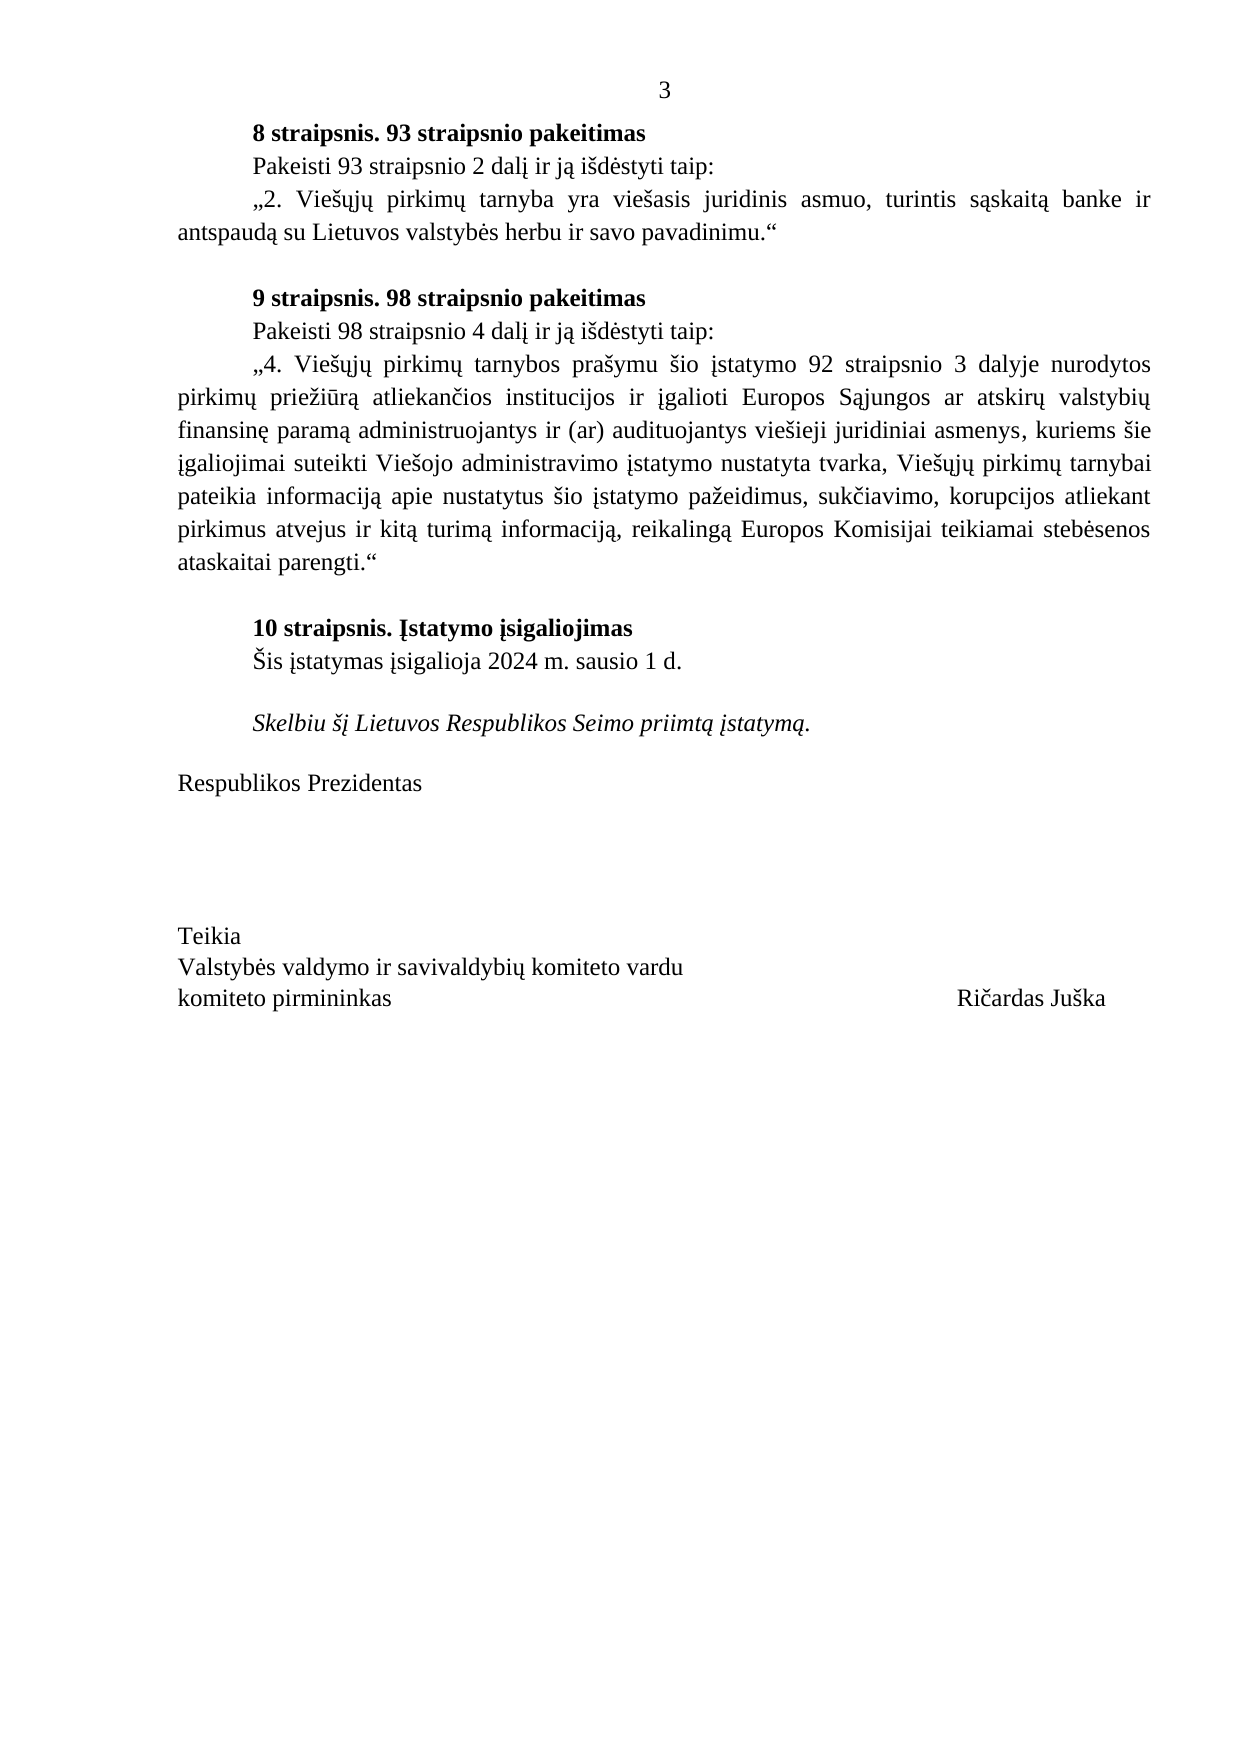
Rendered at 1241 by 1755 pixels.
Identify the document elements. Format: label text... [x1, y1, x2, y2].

text Skelbiu šį Lietuvos Respublikos Seimo priimtą įstatymą. [177, 708, 1152, 737]
text 10 straipsnis. Įstatymo įsigaliojimas [177, 613, 1152, 642]
text „2. Viešųjų pirkimų tarnyba yra viešasis juridinis asmuo, turintis sąskaitą banke ir antspaudą su Lietuvos valstybės herbu ir savo pavadinimu.“ [177, 184, 1152, 246]
text komiteto pirmininkas Ričardas Juška [177, 983, 1152, 1012]
text Teikia [177, 921, 1152, 950]
text Respublikos Prezidentas [177, 768, 1152, 796]
text Šis įstatymas įsigalioja 2024 m. sausio 1 d. [177, 646, 1152, 675]
text 8 straipsnis. 93 straipsnio pakeitimas [177, 118, 1152, 147]
text 9 straipsnis. 98 straipsnio pakeitimas [177, 283, 1152, 312]
text „4. Viešųjų pirkimų tarnybos prašymu šio įstatymo 92 straipsnio 3 dalyje nurodytos pirkimų priežiūrą atliekančios institucijos ir įgalioti Europos Sąjungos ar atskirų valstybių finansinę paramą administruojantys ir (ar) audituojantys viešieji juridiniai asmenys, kuriems šie įgaliojimai suteikti Viešojo administravimo įstatymo nustatyta tvarka, Viešųjų pirkimų tarnybai pateikia informaciją apie nustatytus šio įstatymo pažeidimus, sukčiavimo, korupcijos atliekant pirkimus atvejus ir kitą turimą informaciją, reikalingą Europos Komisijai teikiamai stebėsenos ataskaitai parengti.“ [177, 349, 1152, 576]
text Valstybės valdymo ir savivaldybių komiteto vardu [177, 952, 1152, 981]
text Pakeisti 98 straipsnio 4 dalį ir ją išdėstyti taip: [177, 316, 1152, 345]
text Pakeisti 93 straipsnio 2 dalį ir ją išdėstyti taip: [177, 151, 1152, 180]
